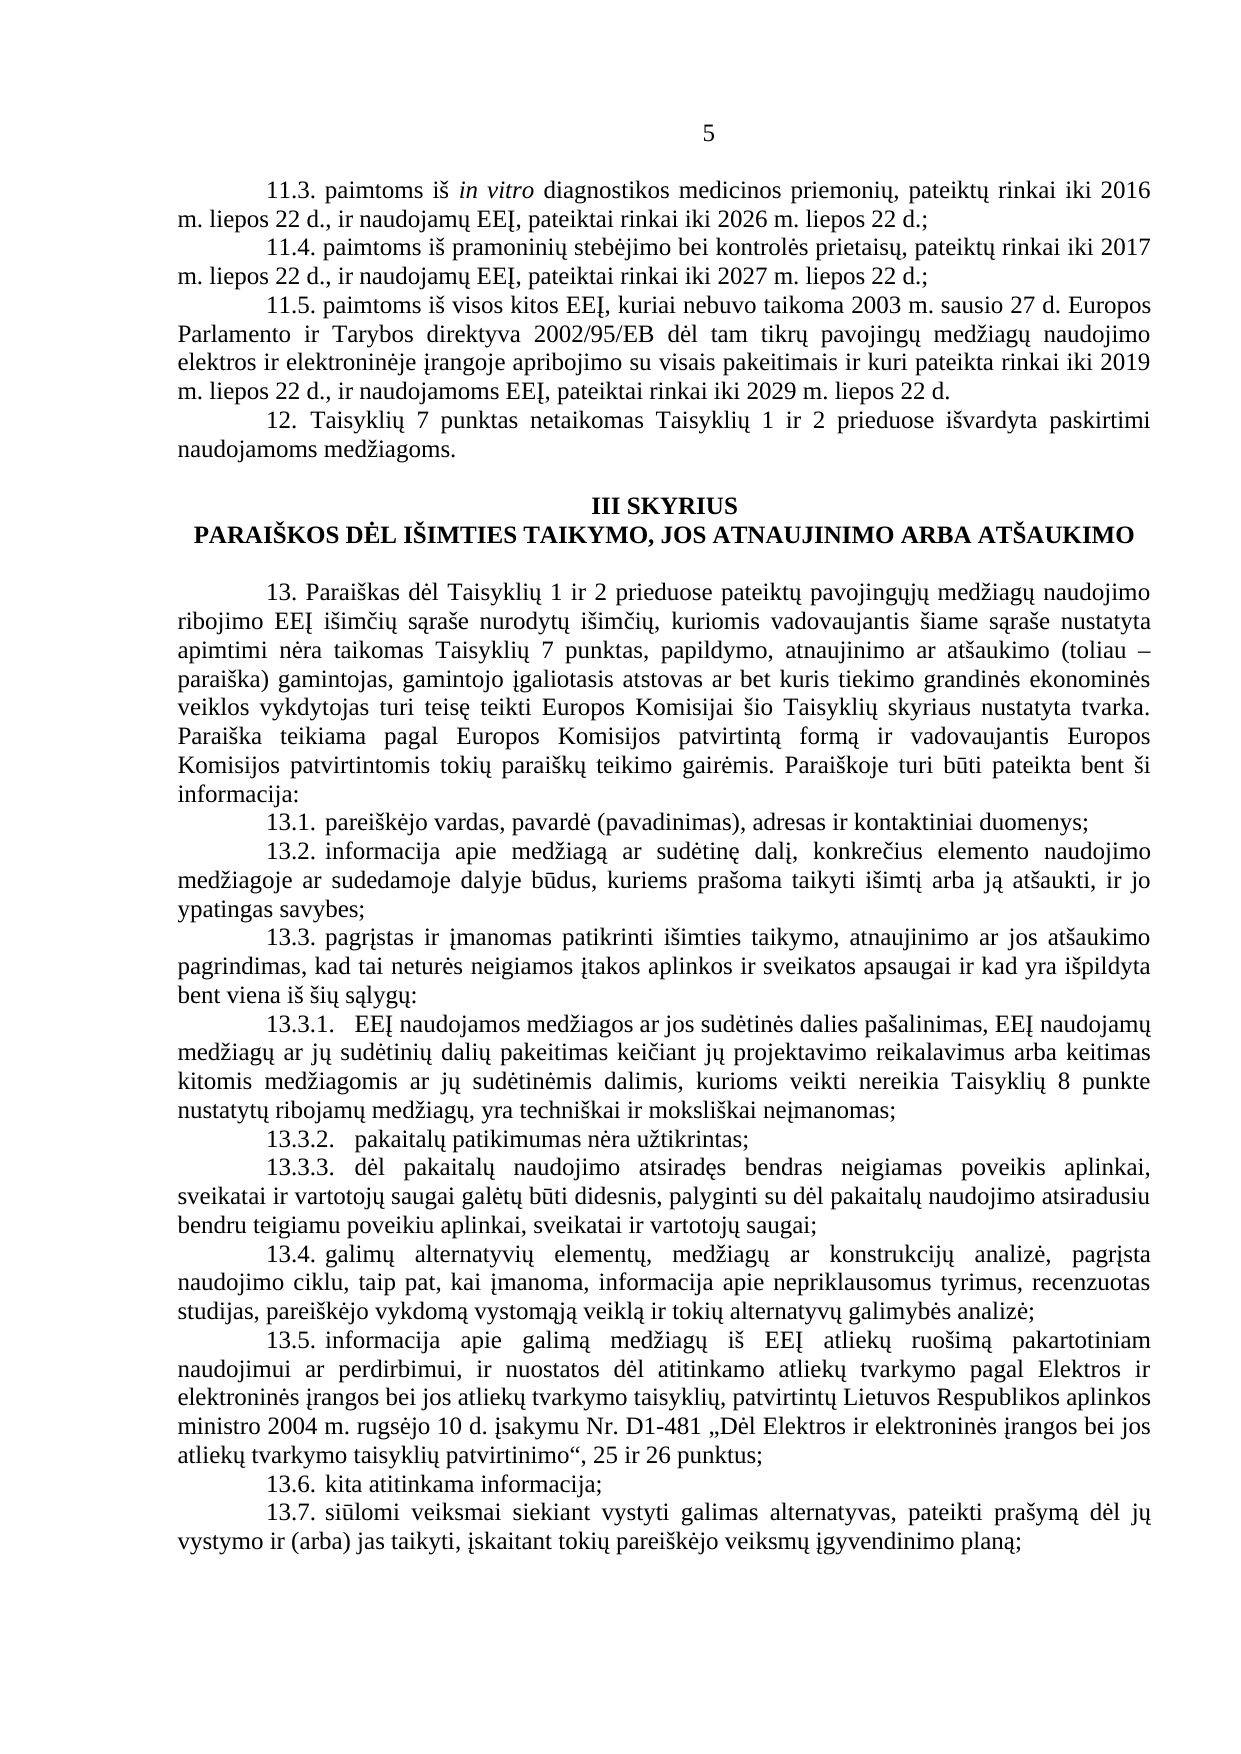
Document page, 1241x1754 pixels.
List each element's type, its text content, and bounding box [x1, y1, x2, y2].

text 11.3. paimtoms iš in vitro diagnostikos medicinos priemonių, pateiktų rinkai iki 2016 m. liepos 22 d., ir naudojamų EEĮ, pateiktai rinkai iki 2026 m. liepos 22 d.; [177, 175, 1152, 232]
text 13.5. informacija apie galimą medžiagų iš EEĮ atliekų ruošimą pakartotiniam naudojimui ar perdirbimui, ir nuostatos dėl atitinkamo atliekų tvarkymo pagal Elektros ir elektroninės įrangos bei jos atliekų tvarkymo taisyklių, patvirtintų Lietuvos Respublikos aplinkos ministro 2004 m. rugsėjo 10 d. įsakymu Nr. D1-481 „Dėl Elektros ir elektroninės įrangos bei jos atliekų tvarkymo taisyklių patvirtinimo“, 25 ir 26 punktus; [177, 1325, 1152, 1469]
text III SKYRIUS [177, 491, 1152, 520]
text paraiškos dėl išimties taikymo, jos atnaujinimo arba atšaukimo [177, 520, 1152, 549]
text 11.5. paimtoms iš visos kitos EEĮ, kuriai nebuvo taikoma 2003 m. sausio 27 d. Europos Parlamento ir Tarybos direktyva 2002/95/EB dėl tam tikrų pavojingų medžiagų naudojimo elektros ir elektroninėje įrangoje apribojimo su visais pakeitimais ir kuri pateikta rinkai iki 2019 m. liepos 22 d., ir naudojamoms EEĮ, pateiktai rinkai iki 2029 m. liepos 22 d. [177, 290, 1152, 405]
text 13.4. galimų alternatyvių elementų, medžiagų ar konstrukcijų analizė, pagrįsta naudojimo ciklu, taip pat, kai įmanoma, informacija apie nepriklausomus tyrimus, recenzuotas studijas, pareiškėjo vykdomą vystomąją veiklą ir tokių alternatyvų galimybės analizė; [177, 1239, 1152, 1325]
text 13. Paraiškas dėl Taisyklių 1 ir 2 prieduose pateiktų pavojingųjų medžiagų naudojimo ribojimo EEĮ išimčių sąraše nurodytų išimčių, kuriomis vadovaujantis šiame sąraše nustatyta apimtimi nėra taikomas Taisyklių 7 punktas, papildymo, atnaujinimo ar atšaukimo (toliau – paraiška) gamintojas, gamintojo įgaliotasis atstovas ar bet kuris tiekimo grandinės ekonominės veiklos vykdytojas turi teisę teikti Europos Komisijai šio Taisyklių skyriaus nustatyta tvarka. Paraiška teikiama pagal Europos Komisijos patvirtintą formą ir vadovaujantis Europos Komisijos patvirtintomis tokių paraiškų teikimo gairėmis. Paraiškoje turi būti pateikta bent ši informacija: [177, 577, 1152, 807]
text 11.4. paimtoms iš pramoninių stebėjimo bei kontrolės prietaisų, pateiktų rinkai iki 2017 m. liepos 22 d., ir naudojamų EEĮ, pateiktai rinkai iki 2027 m. liepos 22 d.; [177, 232, 1152, 290]
text 12. Taisyklių 7 punktas netaikomas Taisyklių 1 ir 2 prieduose išvardyta paskirtimi naudojamoms medžiagoms. [177, 405, 1152, 462]
text 13.3.1. EEĮ naudojamos medžiagos ar jos sudėtinės dalies pašalinimas, EEĮ naudojamų medžiagų ar jų sudėtinių dalių pakeitimas keičiant jų projektavimo reikalavimus arba keitimas kitomis medžiagomis ar jų sudėtinėmis dalimis, kurioms veikti nereikia Taisyklių 8 punkte nustatytų ribojamų medžiagų, yra techniškai ir moksliškai neįmanomas; [177, 1009, 1152, 1124]
text 13.7. siūlomi veiksmai siekiant vystyti galimas alternatyvas, pateikti prašymą dėl jų vystymo ir (arba) jas taikyti, įskaitant tokių pareiškėjo veiksmų įgyvendinimo planą; [177, 1497, 1152, 1555]
text 13.3.2. pakaitalų patikimumas nėra užtikrintas; [177, 1124, 1152, 1152]
text 13.3. pagrįstas ir įmanomas patikrinti išimties taikymo, atnaujinimo ar jos atšaukimo pagrindimas, kad tai neturės neigiamos įtakos aplinkos ir sveikatos apsaugai ir kad yra išpildyta bent viena iš šių sąlygų: [177, 922, 1152, 1009]
text 13.6. kita atitinkama informacija; [177, 1469, 1152, 1497]
text 13.3.3. dėl pakaitalų naudojimo atsiradęs bendras neigiamas poveikis aplinkai, sveikatai ir vartotojų saugai galėtų būti didesnis, palyginti su dėl pakaitalų naudojimo atsiradusiu bendru teigiamu poveikiu aplinkai, sveikatai ir vartotojų saugai; [177, 1152, 1152, 1239]
text 13.1. pareiškėjo vardas, pavardė (pavadinimas), adresas ir kontaktiniai duomenys; [177, 807, 1152, 836]
text 13.2. informacija apie medžiagą ar sudėtinę dalį, konkrečius elemento naudojimo medžiagoje ar sudedamoje dalyje būdus, kuriems prašoma taikyti išimtį arba ją atšaukti, ir jo ypatingas savybes; [177, 836, 1152, 922]
